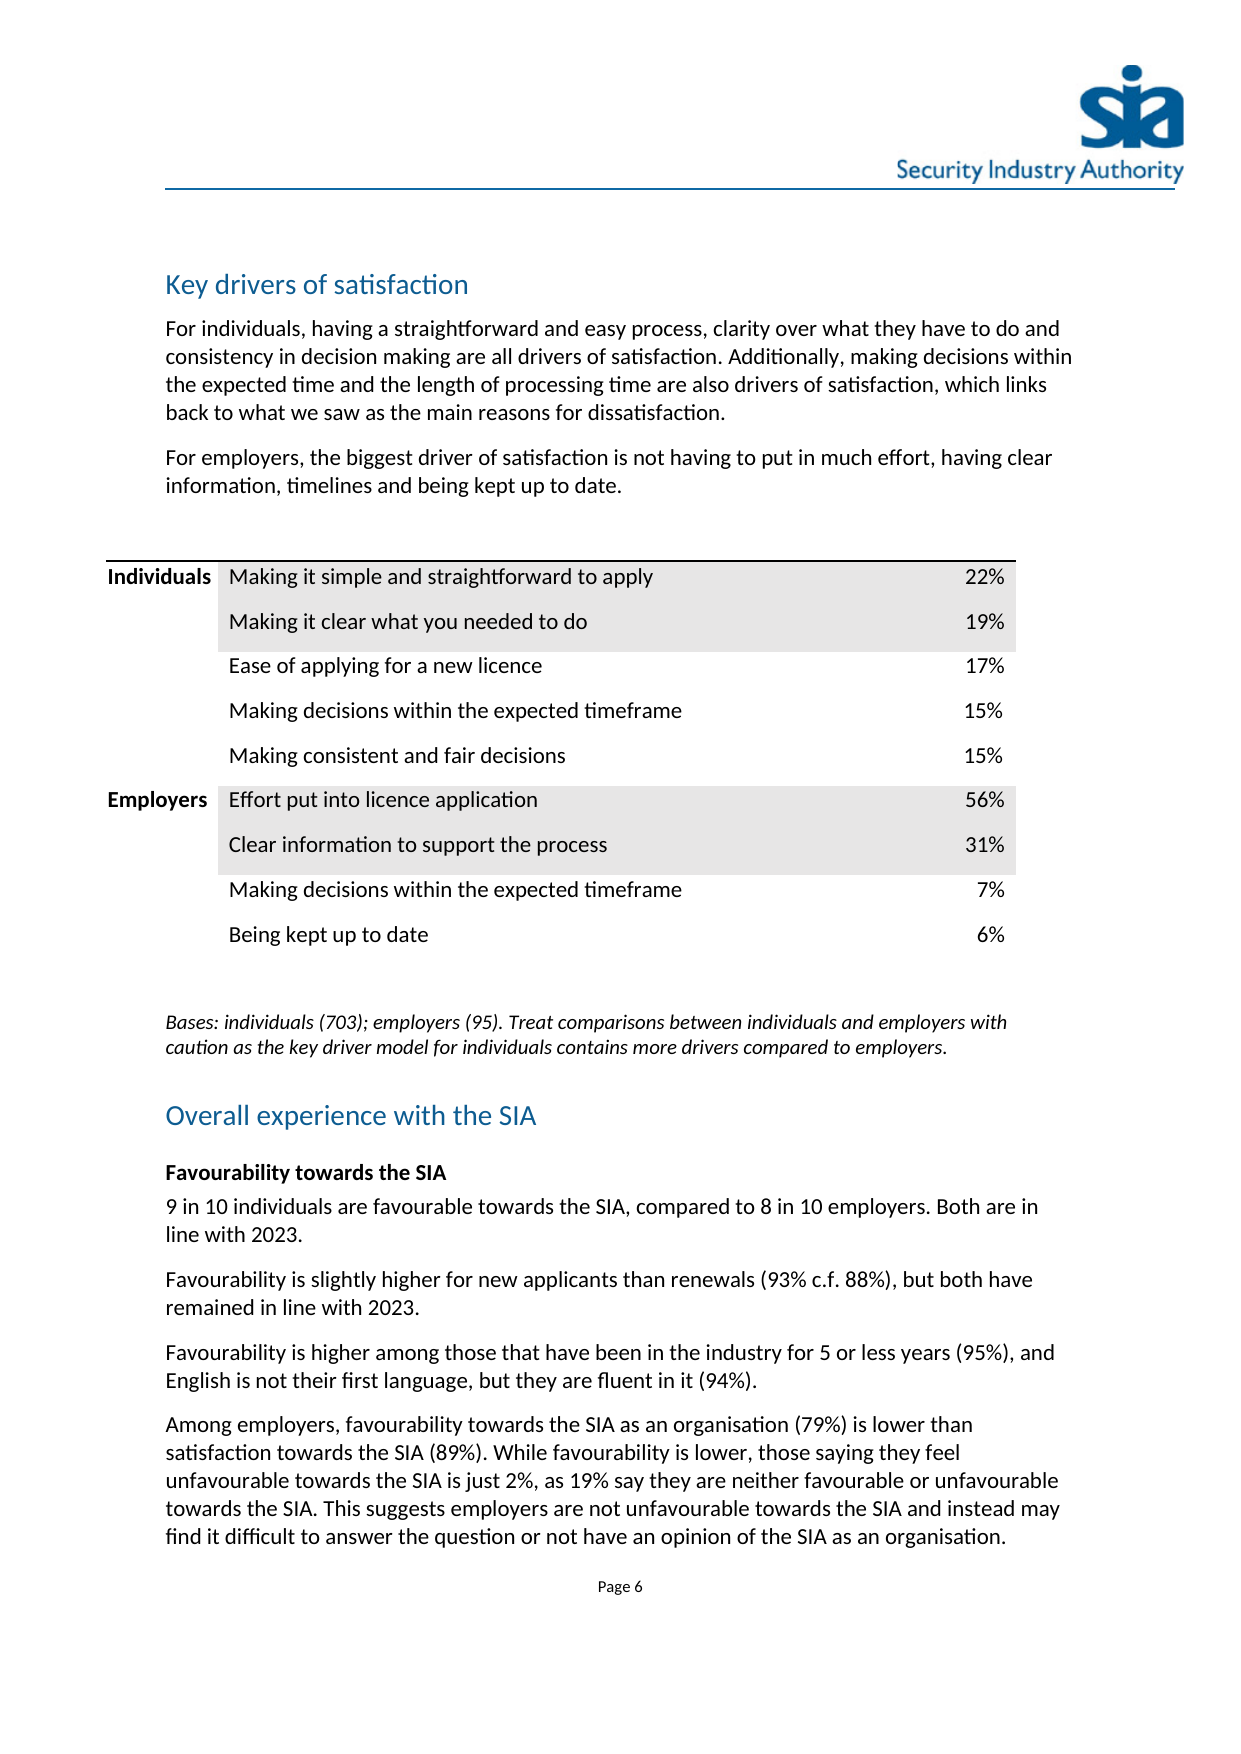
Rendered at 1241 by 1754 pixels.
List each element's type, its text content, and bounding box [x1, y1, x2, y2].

table_cell Making it clear what you needed to do [218, 607, 950, 652]
table_cell Clear information to support the process [218, 830, 950, 875]
table_header 22% [950, 562, 1016, 607]
subtitle Key drivers of satisfaction [165, 266, 1075, 301]
text For individuals, having a straightforward and easy process, clarity over what they have to do and consistency in decision making are all drivers of satisfaction. Additionally, making decisions within the expected time and the length of processing time are also drivers of satisfaction, which links back to what we saw as the main reasons for dissatisfaction. [165, 314, 1075, 426]
table_cell [106, 830, 217, 875]
table_cell 19% [950, 607, 1016, 652]
table_cell [106, 875, 217, 920]
table_cell [106, 920, 217, 964]
table_cell Ease of applying for a new licence [218, 652, 950, 696]
subtitle Favourability towards the SIA [165, 1158, 1075, 1186]
table_cell 6% [950, 920, 1016, 964]
text Favourability is higher among those that have been in the industry for 5 or less years (95%), and English is not their first language, but they are fluent in it (94%). [165, 1338, 1075, 1394]
table_cell 31% [950, 830, 1016, 875]
table_cell [106, 652, 217, 696]
table_cell Making consistent and fair decisions [218, 741, 950, 786]
table_cell Making decisions within the expected timeframe [218, 696, 950, 741]
text Among employers, favourability towards the SIA as an organisation (79%) is lower than satisfaction towards the SIA (89%). While favourability is lower, those saying they feel unfavourable towards the SIA is just 2%, as 19% say they are neither favourable or unfavourable towards the SIA. This suggests employers are not unfavourable towards the SIA and instead may find it difficult to answer the question or not have an opinion of the SIA as an organisation. [165, 1410, 1075, 1551]
text Bases: individuals (703); employers (95). Treat comparisons between individuals and employers with caution as the key driver model for individuals contains more drivers compared to employers. [165, 1009, 1075, 1060]
table_cell 56% [950, 786, 1016, 830]
table_cell 17% [950, 652, 1016, 696]
table_cell Effort put into licence application [218, 786, 950, 830]
table_cell Being kept up to date [218, 920, 950, 964]
table_cell 7% [950, 875, 1016, 920]
table_cell [106, 696, 217, 741]
table_cell Making decisions within the expected timeframe [218, 875, 950, 920]
table_header Individuals [106, 562, 217, 607]
table_cell 15% [950, 741, 1016, 786]
table_cell 15% [950, 696, 1016, 741]
subtitle Overall experience with the SIA [165, 1097, 1075, 1133]
table_cell Employers [106, 786, 217, 830]
text For employers, the biggest driver of satisfaction is not having to put in much effort, having clear information, timelines and being kept up to date. [165, 443, 1075, 499]
text 9 in 10 individuals are favourable towards the SIA, compared to 8 in 10 employers. Both are in line with 2023. [165, 1192, 1075, 1248]
table_cell [106, 741, 217, 786]
table_header Making it simple and straightforward to apply [218, 562, 950, 607]
text Favourability is slightly higher for new applicants than renewals (93% c.f. 88%), but both have remained in line with 2023. [165, 1265, 1075, 1321]
table_cell [106, 607, 217, 652]
